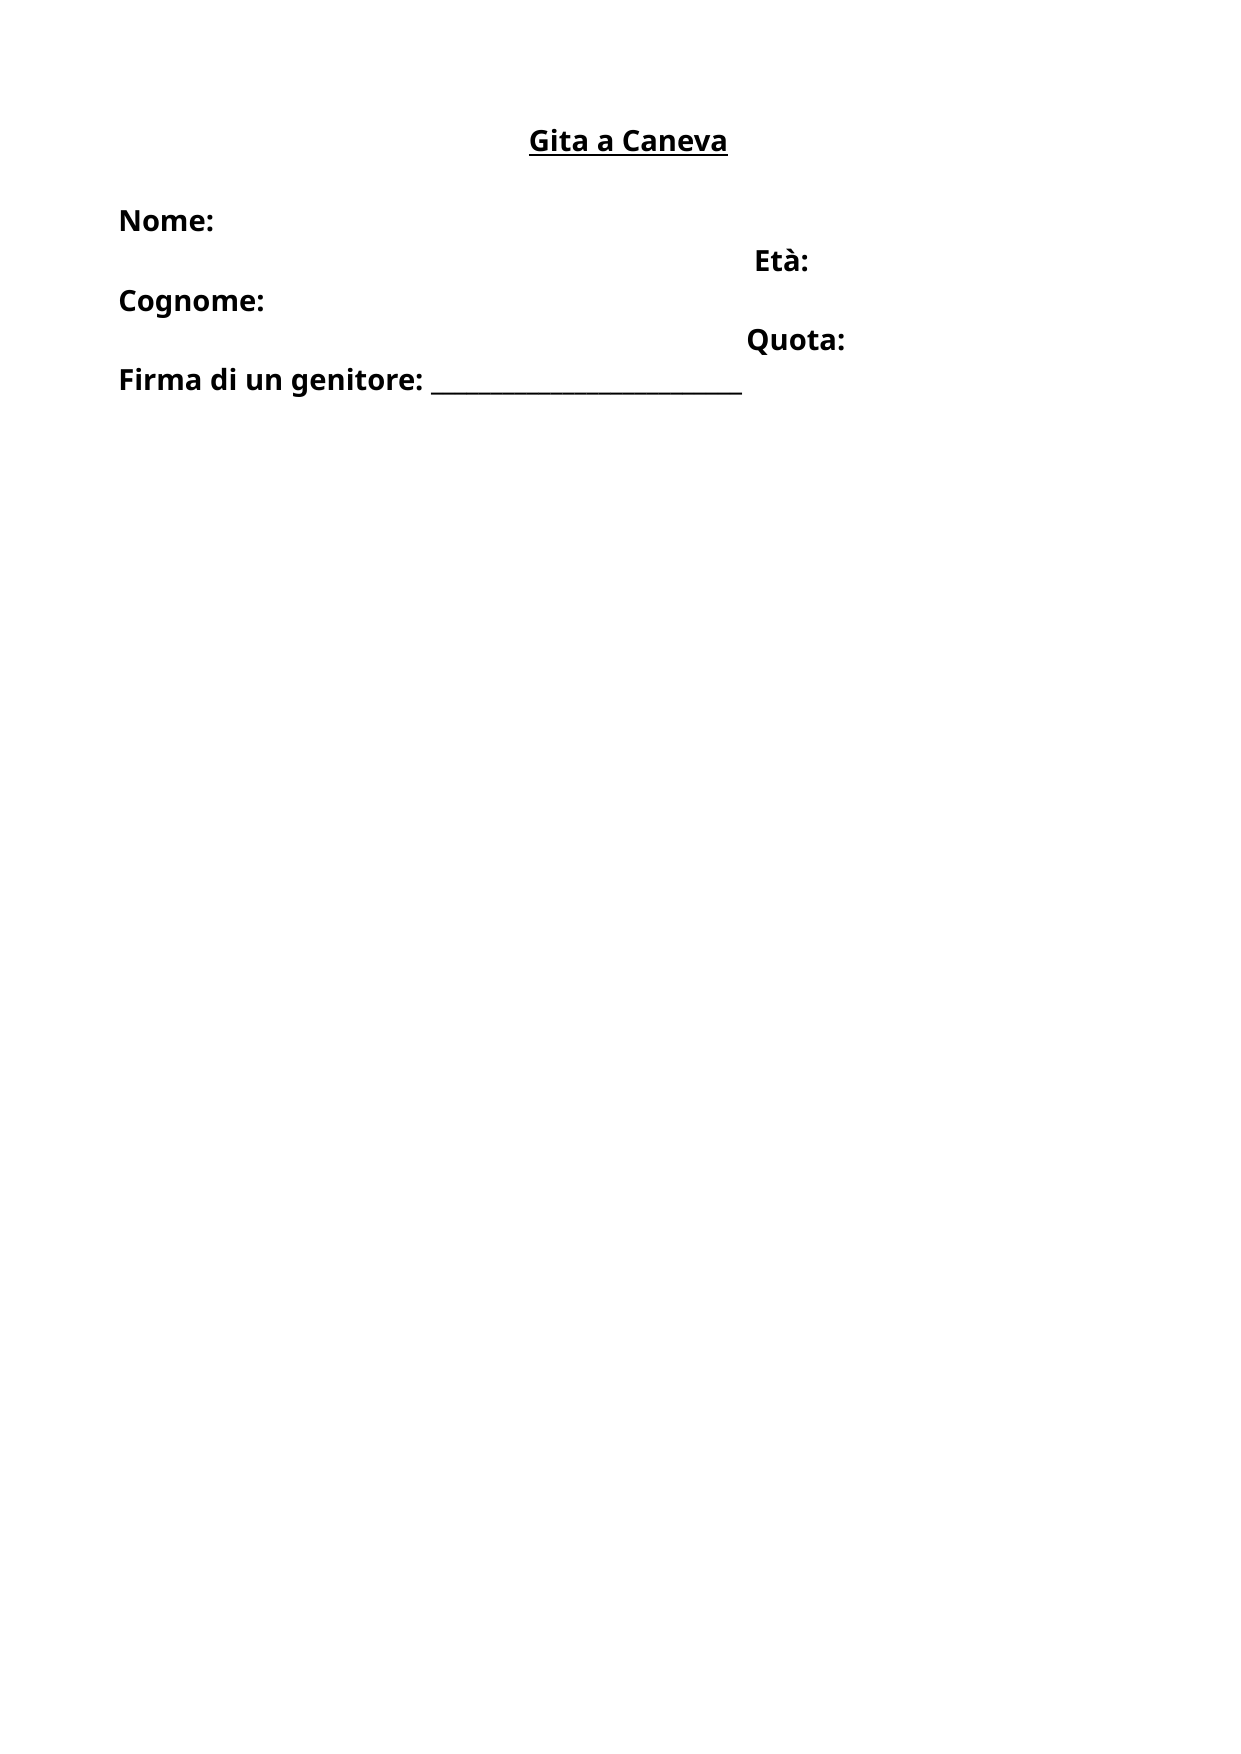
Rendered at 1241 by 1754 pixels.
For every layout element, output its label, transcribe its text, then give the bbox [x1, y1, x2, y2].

text Quota: [118, 319, 1122, 359]
text Gita a Caneva [118, 118, 1122, 161]
text Nome: [118, 200, 1122, 240]
text Cognome: [118, 280, 1122, 319]
text Firma di un genitore: __________________________ [118, 359, 1122, 399]
text Età: [118, 240, 1122, 280]
